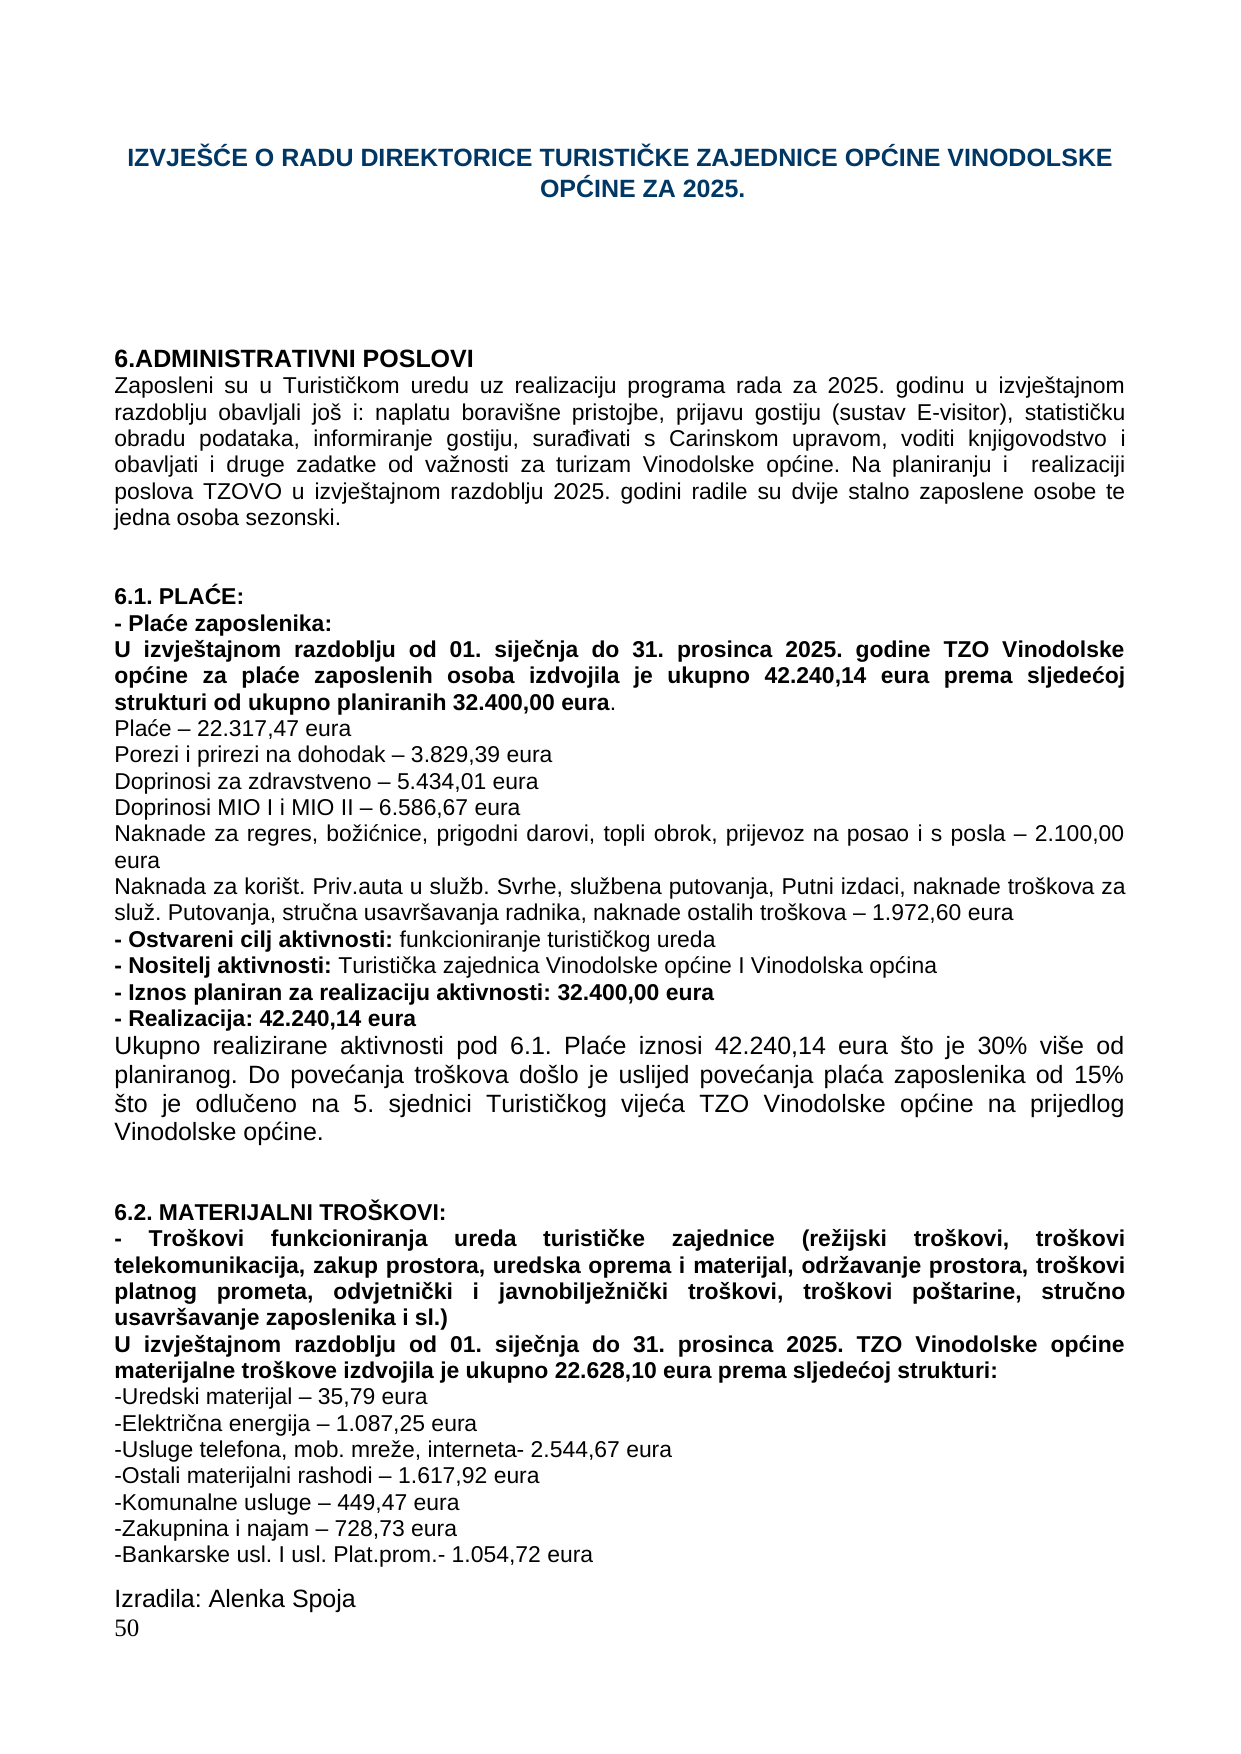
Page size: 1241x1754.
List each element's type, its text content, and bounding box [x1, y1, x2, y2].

text U izvještajnom razdoblju od 01. siječnja do 31. prosinca 2025. godine TZO Vinodolske općine za plaće zaposlenih osoba izdvojila je ukupno 42.240,14 eura prema sljedećoj strukturi od ukupno planiranih 32.400,00 eura. [114, 636, 1126, 715]
text - Iznos planiran za realizaciju aktivnosti: 32.400,00 eura [114, 978, 1126, 1005]
text Naknade za regres, božićnice, prigodni darovi, topli obrok, prijevoz na posao i s posla – 2.100,00 eura [114, 820, 1126, 873]
text - Nositelj aktivnosti: Turistička zajednica Vinodolske općine I Vinodolska općina [114, 952, 1126, 978]
text Naknada za korišt. Priv.auta u služb. Svrhe, službena putovanja, Putni izdaci, naknade troškova za služ. Putovanja, stručna usavršavanja radnika, naknade ostalih troškova – 1.972,60 eura [114, 873, 1126, 926]
text - Plaće zaposlenika: [114, 609, 1126, 636]
text Plaće – 22.317,47 eura [114, 715, 1126, 741]
text Doprinosi MIO I i MIO II – 6.586,67 eura [114, 794, 1126, 820]
text Doprinosi za zdravstveno – 5.434,01 eura [114, 768, 1126, 794]
text 6.ADMINISTRATIVNI POSLOVI [114, 343, 1126, 372]
text -Usluge telefona, mob. mreže, interneta- 2.544,67 eura [114, 1436, 1126, 1462]
text Zaposleni su u Turističkom uredu uz realizaciju programa rada za 2025. godinu u izvještajnom razdoblju obavljali još i: naplatu boravišne pristojbe, prijavu gostiju (sustav E-visitor), statističku obradu podataka, informiranje gostiju, surađivati s Carinskom upravom, voditi knjigovodstvo i obavljati i druge zadatke od važnosti za turizam Vinodolske općine. Na planiranju i realizaciji poslova TZOVO u izvještajnom razdoblju 2025. godini radile su dvije stalno zaposlene osobe te jedna osoba sezonski. [114, 372, 1126, 530]
text - Realizacija: 42.240,14 eura [114, 1005, 1126, 1031]
text -Uredski materijal – 35,79 eura [114, 1383, 1126, 1410]
text U izvještajnom razdoblju od 01. siječnja do 31. prosinca 2025. TZO Vinodolske općine materijalne troškove izdvojila je ukupno 22.628,10 eura prema sljedećoj strukturi: [114, 1331, 1126, 1383]
text -Ostali materijalni rashodi – 1.617,92 eura [114, 1462, 1126, 1489]
text -Komunalne usluge – 449,47 eura [114, 1489, 1126, 1515]
text Ukupno realizirane aktivnosti pod 6.1. Plaće iznosi 42.240,14 eura što je 30% više od planiranog. Do povećanja troškova došlo je uslijed povećanja plaća zaposlenika od 15% što je odlučeno na 5. sjednici Turističkog vijeća TZO Vinodolske općine na prijedlog Vinodolske općine. [114, 1031, 1126, 1146]
text Porezi i prirezi na dohodak – 3.829,39 eura [114, 741, 1126, 768]
text 6.1. PLAĆE: [114, 583, 1126, 609]
text - Ostvareni cilj aktivnosti: funkcioniranje turističkog ureda [114, 926, 1126, 952]
text - Troškovi funkcioniranja ureda turističke zajednice (režijski troškovi, troškovi telekomunikacija, zakup prostora, uredska oprema i materijal, održavanje prostora, troškovi platnog prometa, odvjetnički i javnobilježnički troškovi, troškovi poštarine, stručno usavršavanje zaposlenika i sl.) [114, 1225, 1126, 1331]
text -Zakupnina i najam – 728,73 eura [114, 1515, 1126, 1541]
text 6.2. MATERIJALNI TROŠKOVI: [114, 1199, 1126, 1225]
text -Električna energija – 1.087,25 eura [114, 1410, 1126, 1436]
text -Bankarske usl. I usl. Plat.prom.- 1.054,72 eura [114, 1541, 1126, 1568]
